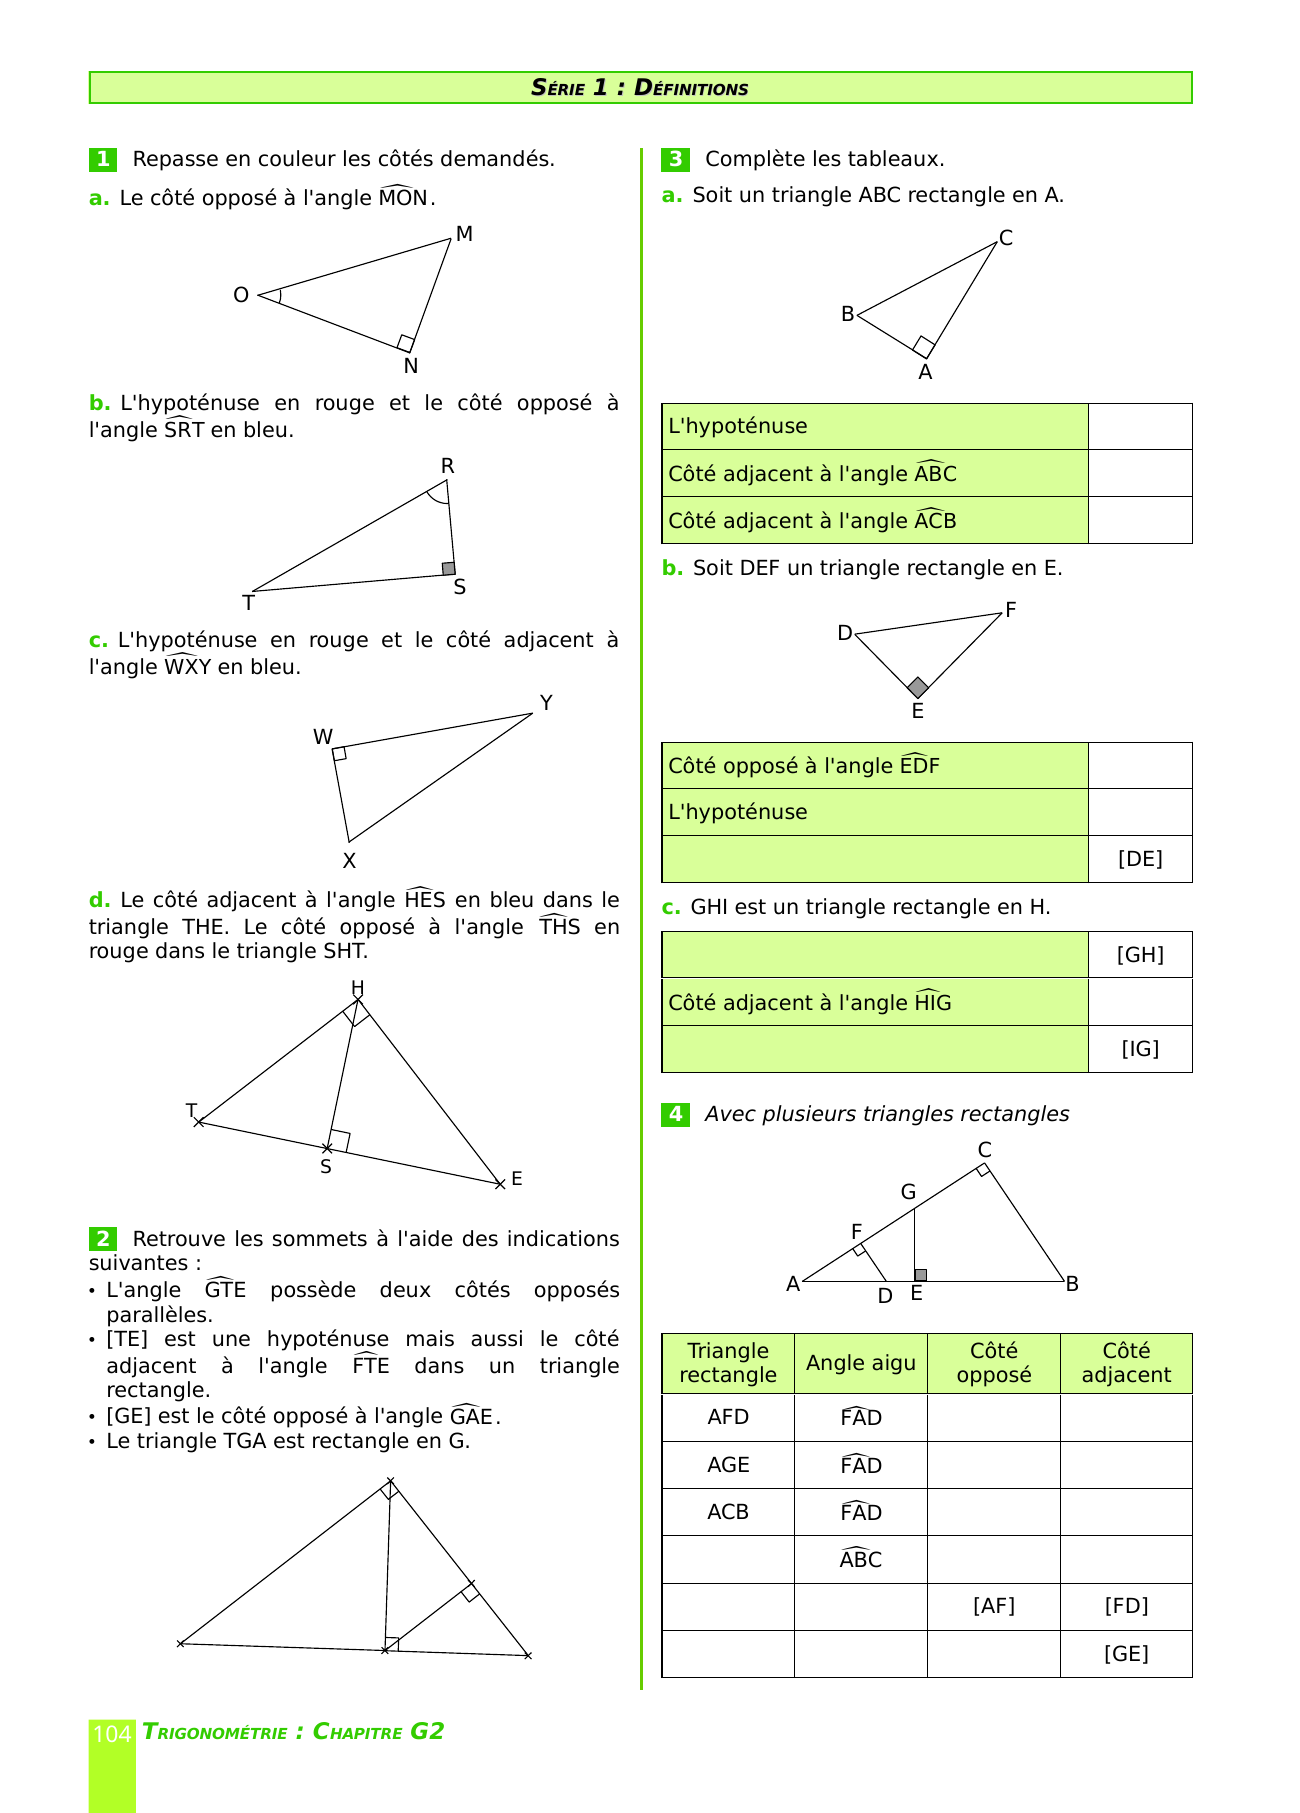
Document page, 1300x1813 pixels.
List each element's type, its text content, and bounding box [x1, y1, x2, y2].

table_cell [1061, 1536, 1192, 1583]
list Le côté adjacent à l'angle en bleu dans le triangle THE. Le côté opposé à l'angle en rouge dans le triangle SHT. [88, 886, 620, 964]
list [GE] est le côté opposé à l'angle [88, 1402, 620, 1429]
table_cell [928, 1536, 1060, 1583]
table_header [1089, 743, 1192, 788]
table_cell [795, 1489, 927, 1535]
table_cell ACB [663, 1489, 794, 1535]
table_cell [795, 1395, 927, 1441]
table_cell [663, 1026, 1088, 1072]
table_cell [928, 1631, 1060, 1677]
table_cell [663, 1536, 794, 1583]
table_header [GH] [1089, 932, 1192, 977]
table_cell Côté adjacent à l'angle [663, 497, 1088, 543]
table_cell [AF] [928, 1584, 1060, 1630]
list Complète les tableaux. [690, 148, 1193, 172]
table_cell [IG] [1089, 1026, 1192, 1072]
table_header Côté adjacent [1061, 1334, 1192, 1393]
table_header Triangle rectangle [663, 1334, 794, 1393]
table_cell [1061, 1442, 1192, 1488]
table_header Côté opposé à l'angle [663, 743, 1088, 788]
table_cell Côté adjacent à l'angle [663, 979, 1088, 1025]
list Soit DEF un triangle rectangle en E. [661, 556, 1193, 580]
table_cell [GE] [1061, 1631, 1192, 1677]
table_header [1089, 404, 1192, 449]
table_cell [795, 1536, 927, 1583]
table_header Angle aigu [795, 1334, 927, 1393]
list Soit un triangle ABC rectangle en A. [661, 184, 1193, 208]
table_cell AGE [663, 1442, 794, 1488]
table_cell [FD] [1061, 1584, 1192, 1630]
list Repasse en couleur les côtés demandés. [117, 148, 620, 172]
table_cell [663, 836, 1088, 882]
list L'hypoténuse en rouge et le côté opposé à l'angleen bleu. [88, 391, 620, 442]
table_cell [795, 1631, 927, 1677]
table_cell [795, 1584, 927, 1630]
table_cell [928, 1489, 1060, 1535]
list Le triangle TGA est rectangle en G. [88, 1429, 620, 1454]
list Retrouve les sommets à l'aide des indications suivantes : [88, 1227, 620, 1276]
list Avec plusieurs triangles rectangles [690, 1103, 1193, 1127]
list Le côté opposé à l'angle [88, 184, 620, 211]
table_header Côté opposé [928, 1334, 1060, 1393]
table_cell AFD [663, 1395, 794, 1441]
table_cell L'hypoténuse [663, 789, 1088, 835]
table_cell [1061, 1395, 1192, 1441]
list [TE] est une hypoténuse mais aussi le côté adjacent à l'angle dans un triangle rectangle. [88, 1327, 620, 1402]
table_cell [928, 1442, 1060, 1488]
table_cell [795, 1442, 927, 1488]
table_cell Côté adjacent à l'angle [663, 450, 1088, 496]
table_cell [928, 1395, 1060, 1441]
list L'hypoténuse en rouge et le côté adjacent à l'angleen bleu. [88, 628, 620, 679]
table_cell [1089, 497, 1192, 543]
list L'angle possède deux côtés opposés parallèles. [88, 1276, 620, 1327]
table_cell [663, 1584, 794, 1630]
table_cell [1089, 450, 1192, 496]
table_header L'hypoténuse [663, 404, 1088, 449]
table_cell [1089, 789, 1192, 835]
list GHI est un triangle rectangle en H. [661, 895, 1193, 919]
table_cell [663, 1631, 794, 1677]
table_header [663, 932, 1088, 977]
table_cell [DE] [1089, 836, 1192, 882]
table_cell [1061, 1489, 1192, 1535]
table_cell [1089, 979, 1192, 1025]
